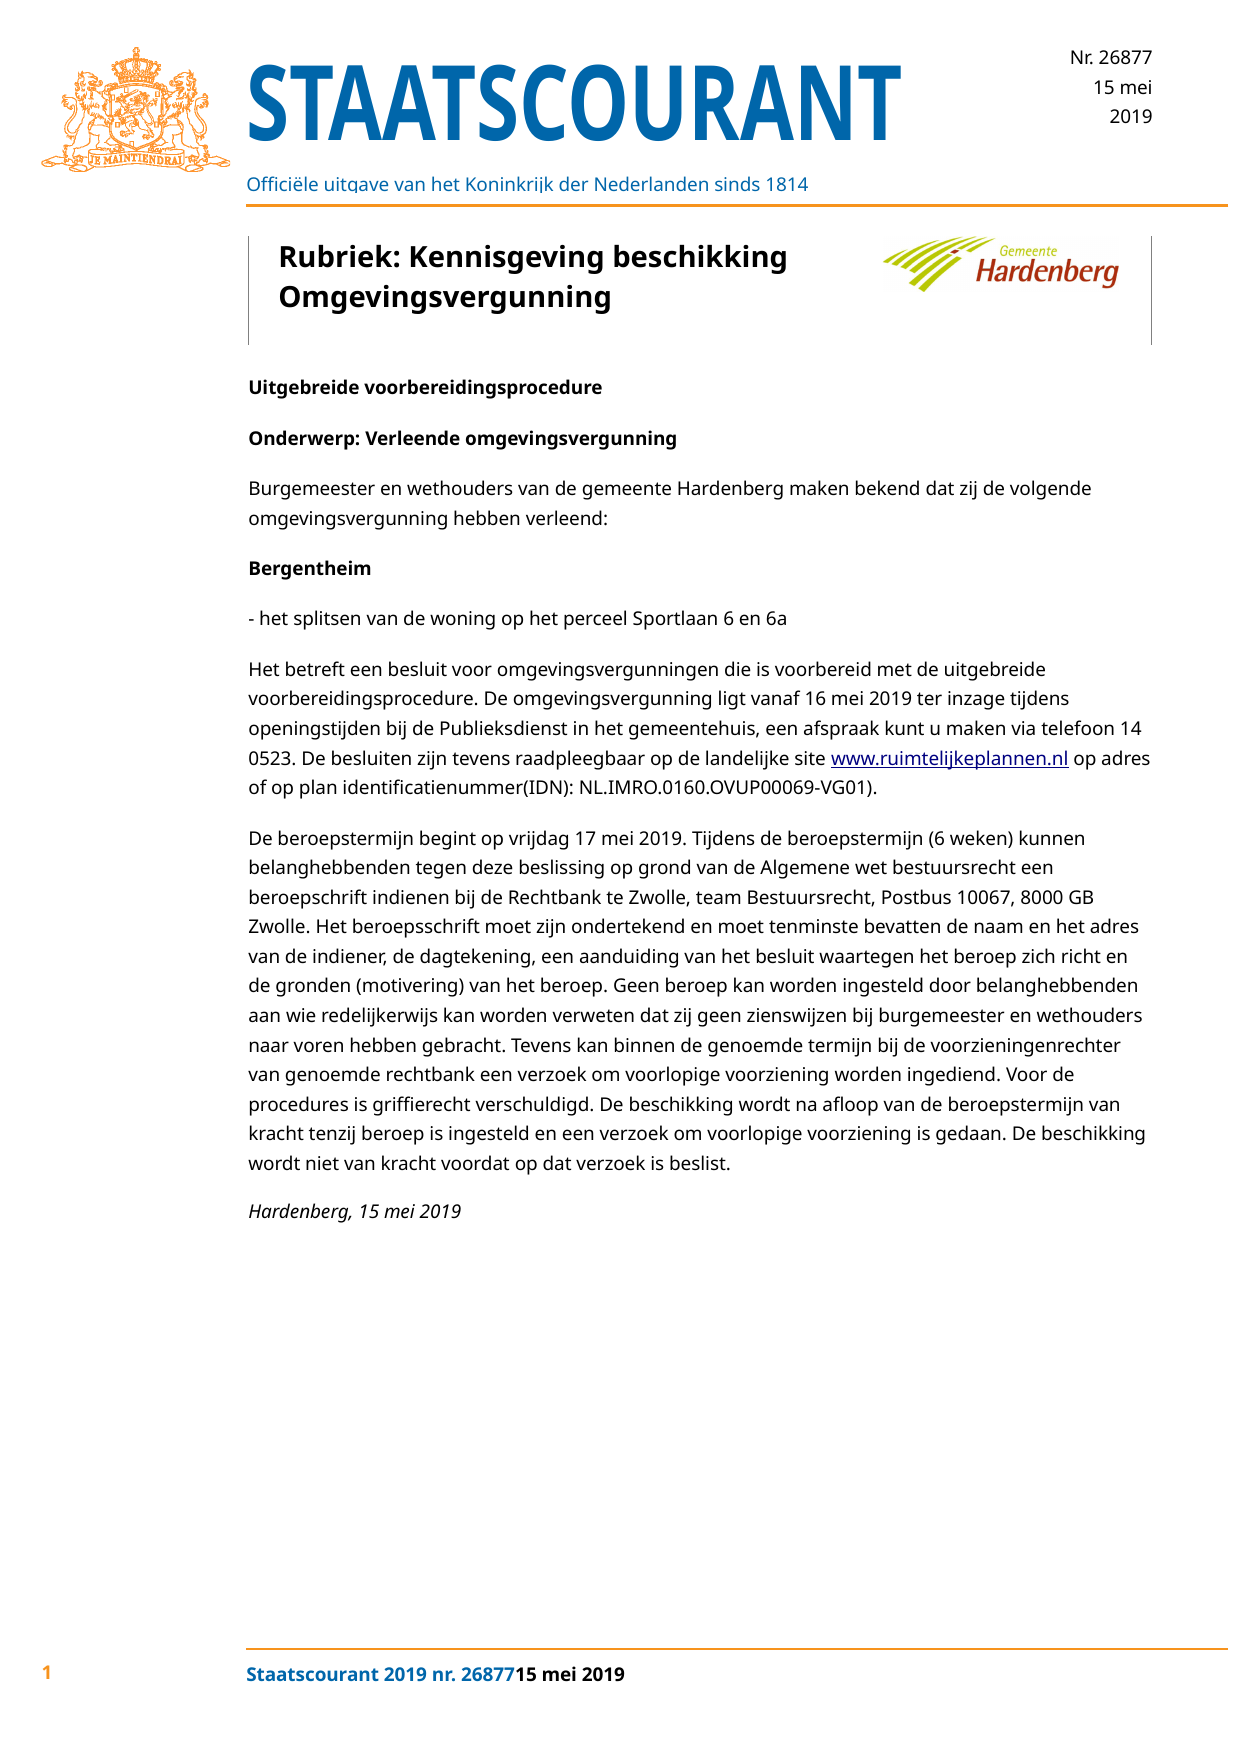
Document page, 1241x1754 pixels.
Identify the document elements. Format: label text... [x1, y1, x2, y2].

picture [41, 47, 231, 172]
text Onderwerp: Verleende omgevingsvergunning [248, 425, 1152, 450]
text Burgemeester en wethouders van de gemeente Hardenberg maken bekend dat zij de volgende omgevingsvergunning hebben verleend: [248, 475, 1152, 530]
text De beroepstermijn begint op vrijdag 17 mei 2019. Tijdens de beroepstermijn (6 weken) kunnen belanghebbenden tegen deze beslissing op grond van de Algemene wet bestuursrecht een beroepschrift indienen bij de Rechtbank te Zwolle, team Bestuursrecht, Postbus 10067, 8000 GB Zwolle. Het beroepsschrift moet zijn ondertekend en moet tenminste bevatten de naam en het adres van de indiener, de dagtekening, een aanduiding van het besluit waartegen het beroep zich richt en de gronden (motivering) van het beroep. Geen beroep kan worden ingesteld door belanghebbenden aan wie redelijkerwijs kan worden verweten dat zij geen zienswijzen bij burgemeester en wethouders naar voren hebben gebracht. Tevens kan binnen de genoemde termijn bij de voorzieningenrechter van genoemde rechtbank een verzoek om voorlopige voorziening worden ingediend. Voor de procedures is griffierecht verschuldigd. De beschikking wordt na afloop van de beroepstermijn van kracht tenzij beroep is ingesteld en een verzoek om voorlopige voorziening is gedaan. De beschikking wordt niet van kracht voordat op dat verzoek is beslist. [248, 825, 1152, 1176]
table_header Rubriek: Kennisgeving beschikking Omgevingsvergunning [249, 236, 850, 345]
text Hardenberg, 15 mei 2019 [248, 1198, 1152, 1224]
text Uitgebreide voorbereidingsprocedure [248, 374, 1152, 400]
text Bergentheim [248, 555, 1152, 581]
picture [882, 236, 1119, 292]
text - het splitsen van de woning op het perceel Sportlaan 6 en 6a [248, 606, 1152, 631]
text Het betreft een besluit voor omgevingsvergunningen die is voorbereid met de uitgebreide voorbereidingsprocedure. De omgevingsvergunning ligt vanaf 16 mei 2019 ter inzage tijdens openingstijden bij de Publieksdienst in het gemeentehuis, een afspraak kunt u maken via telefoon 14 0523. De besluiten zijn tevens raadpleegbaar op de landelijke site www.ruimtelijkeplannen.nl op adres of op plan identificatienummer(IDN): NL.IMRO.0160.OVUP00069-VG01). [248, 656, 1152, 800]
table_header [850, 236, 1151, 345]
